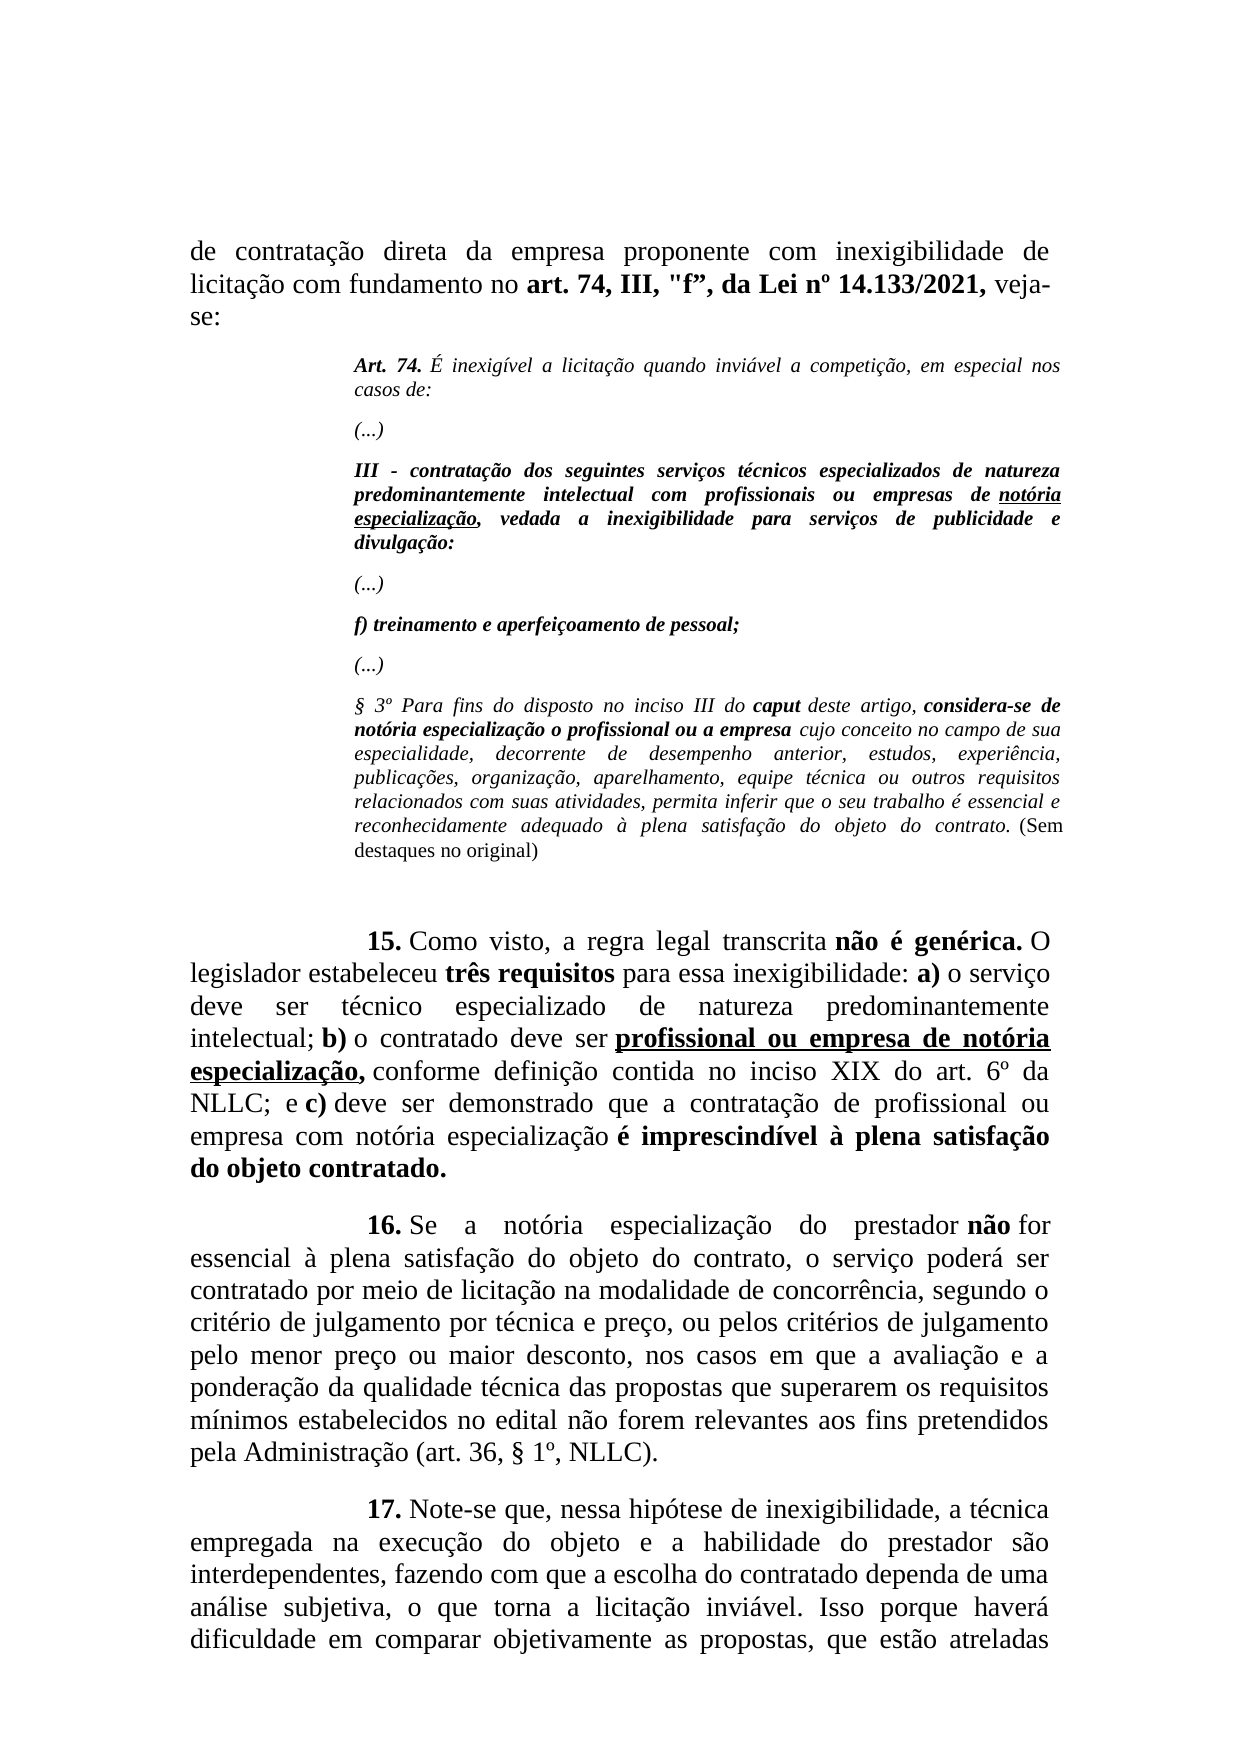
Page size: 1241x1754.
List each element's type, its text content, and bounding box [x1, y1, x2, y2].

text Art. 74. É inexigível a licitação quando inviável a competição, em especial nos casos de: [354, 352, 1063, 401]
text § 3º Para fins do disposto no inciso III do caput deste artigo, considera-se de notória especialização o profissional ou a empresa cujo conceito no campo de sua especialidade, decorrente de desempenho anterior, estudos, experiência, publicações, organização, aparelhamento, equipe técnica ou outros requisitos relacionados com suas atividades, permita inferir que o seu trabalho é essencial e reconhecidamente adequado à plena satisfação do objeto do contrato. (Sem destaques no original) [354, 693, 1063, 862]
text (...) [354, 571, 1063, 595]
text 17. Note-se que, nessa hipótese de inexigibilidade, a técnica empregada na execução do objeto e a habilidade do prestador são interdependentes, fazendo com que a escolha do contratado dependa de uma análise subjetiva, o que torna a licitação inviável. Isso porque haverá dificuldade em comparar objetivamente as propostas, que estão atreladas [190, 1492, 1051, 1654]
text f) treinamento e aperfeiçoamento de pessoal; [354, 612, 1063, 636]
text 16. Se a notória especialização do prestador não for essencial à plena satisfação do objeto do contrato, o serviço poderá ser contratado por meio de licitação na modalidade de concorrência, segundo o critério de julgamento por técnica e preço, ou pelos critérios de julgamento pelo menor preço ou maior desconto, nos casos em que a avaliação e a ponderação da qualidade técnica das propostas que superarem os requisitos mínimos estabelecidos no edital não forem relevantes aos fins pretendidos pela Administração (art. 36, § 1º, NLLC). [190, 1208, 1051, 1467]
text de contratação direta da empresa proponente com inexigibilidade de licitação com fundamento no art. 74, III, "f”, da Lei nº 14.133/2021, veja-se: [190, 234, 1051, 332]
text (...) [354, 652, 1063, 676]
text 15. Como visto, a regra legal transcrita não é genérica. O legislador estabeleceu três requisitos para essa inexigibilidade: a) o serviço deve ser técnico especializado de natureza predominantemente intelectual; b) o contratado deve ser profissional ou empresa de notória especialização, conforme definição contida no inciso XIX do art. 6º da NLLC; e c) deve ser demonstrado que a contratação de profissional ou empresa com notória especialização é imprescindível à plena satisfação do objeto contratado. [190, 924, 1051, 1183]
text III - contratação dos seguintes serviços técnicos especializados de natureza predominantemente intelectual com profissionais ou empresas de notória especialização, vedada a inexigibilidade para serviços de publicidade e divulgação: [354, 458, 1063, 554]
text (...) [354, 417, 1063, 441]
